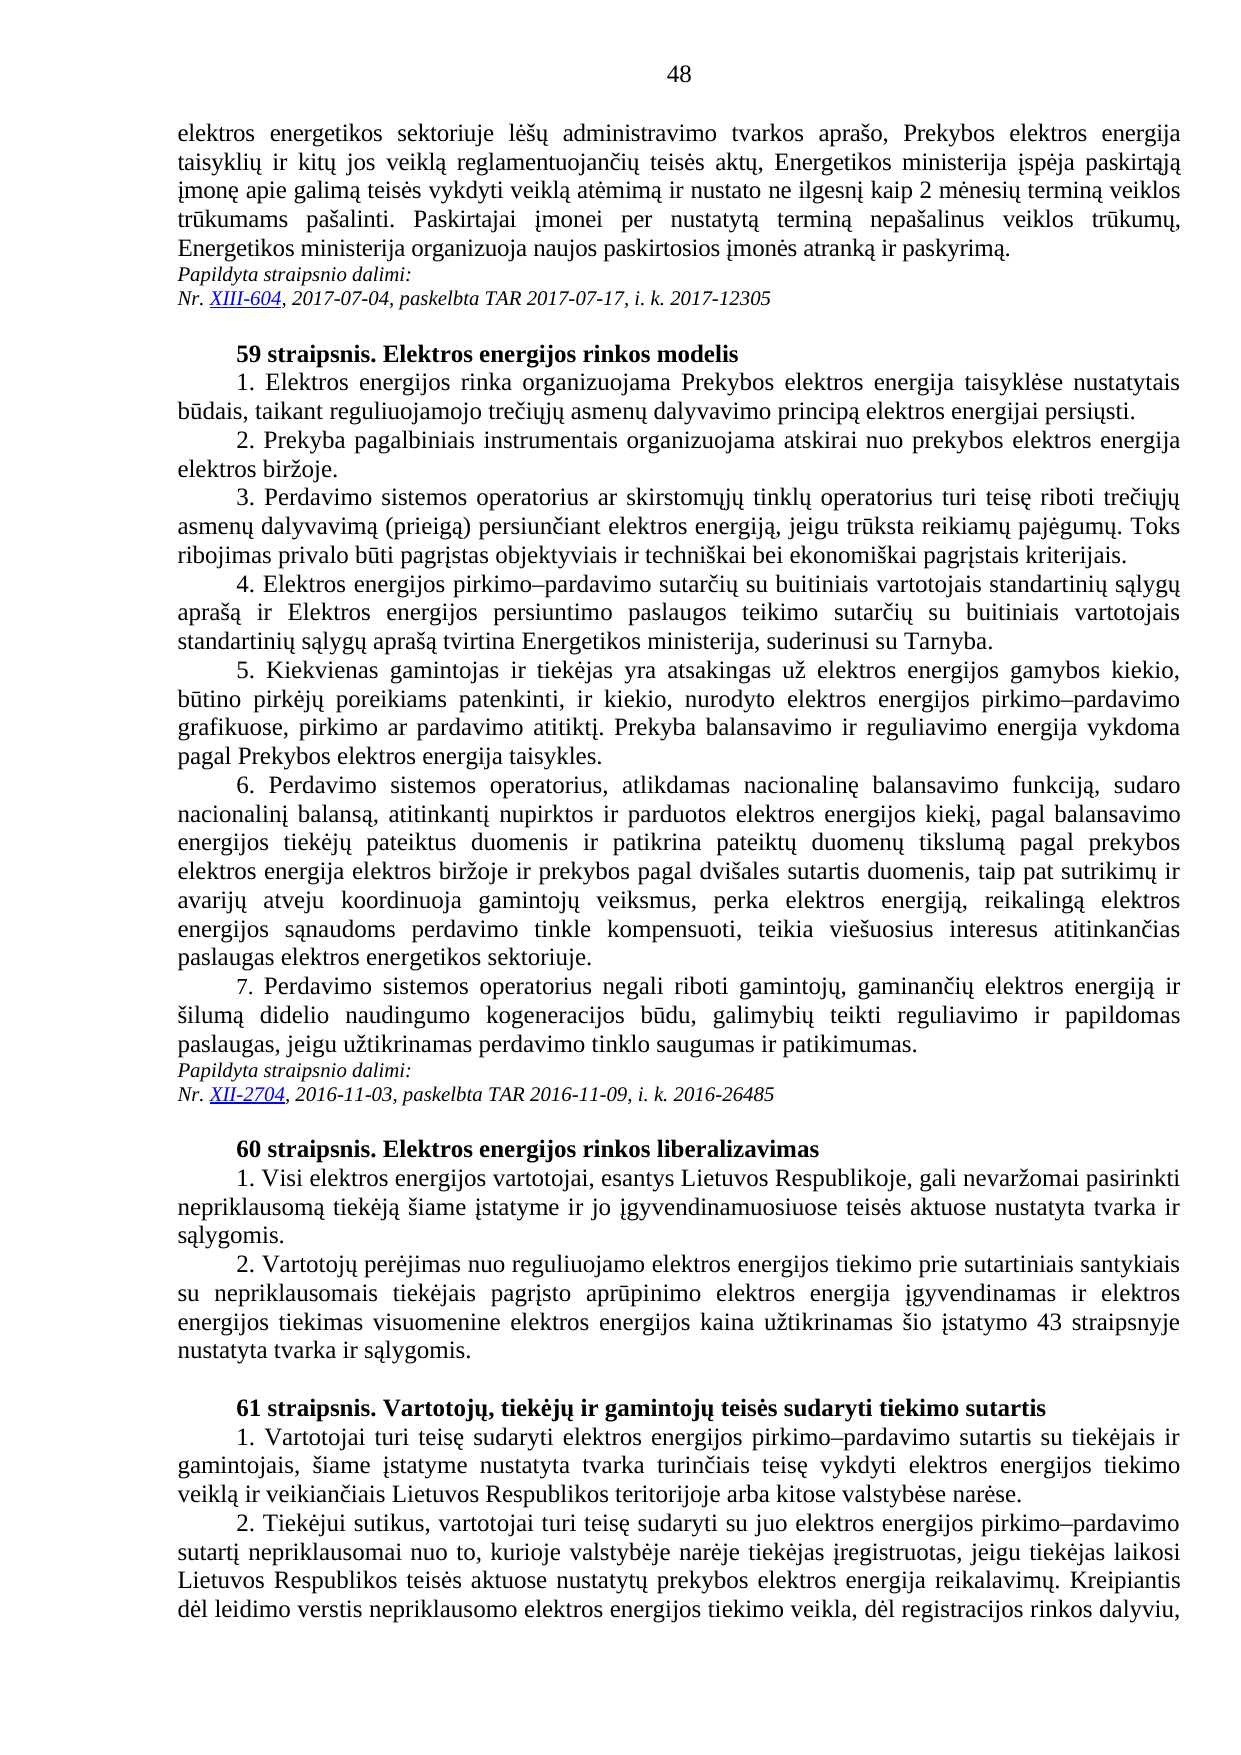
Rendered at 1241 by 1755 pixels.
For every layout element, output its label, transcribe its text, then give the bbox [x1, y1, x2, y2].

text elektros energetikos sektoriuje lėšų administravimo tvarkos aprašo, Prekybos elektros energija taisyklių ir kitų jos veiklą reglamentuojančių teisės aktų, Energetikos ministerija įspėja paskirtąją įmonę apie galimą teisės vykdyti veiklą atėmimą ir nustato ne ilgesnį kaip 2 mėnesių terminą veiklos trūkumams pašalinti. Paskirtajai įmonei per nustatytą terminą nepašalinus veiklos trūkumų, Energetikos ministerija organizuoja naujos paskirtosios įmonės atranką ir paskyrimą. [177, 118, 1181, 262]
text 60 straipsnis. Elektros energijos rinkos liberalizavimas [177, 1134, 1181, 1163]
text 3. Perdavimo sistemos operatorius ar skirstomųjų tinklų operatorius turi teisę riboti trečiųjų asmenų dalyvavimą (prieigą) persiunčiant elektros energiją, jeigu trūksta reikiamų pajėgumų. Toks ribojimas privalo būti pagrįstas objektyviais ir techniškai bei ekonomiškai pagrįstais kriterijais. [177, 482, 1181, 569]
text 1. Elektros energijos rinka organizuojama Prekybos elektros energija taisyklėse nustatytais būdais, taikant reguliuojamojo trečiųjų asmenų dalyvavimo principą elektros energijai persiųsti. [177, 367, 1181, 425]
text 2. Vartotojų perėjimas nuo reguliuojamo elektros energijos tiekimo prie sutartiniais santykiais su nepriklausomais tiekėjais pagrįsto aprūpinimo elektros energija įgyvendinamas ir elektros energijos tiekimas visuomenine elektros energijos kaina užtikrinamas šio įstatymo 43 straipsnyje nustatyta tvarka ir sąlygomis. [177, 1249, 1181, 1364]
text 2. Prekyba pagalbiniais instrumentais organizuojama atskirai nuo prekybos elektros energija elektros biržoje. [177, 425, 1181, 482]
text 7. Perdavimo sistemos operatorius negali riboti gamintojų, gaminančių elektros energiją ir šilumą didelio naudingumo kogeneracijos būdu, galimybių teikti reguliavimo ir papildomas paslaugas, jeigu užtikrinamas perdavimo tinklo saugumas ir patikimumas. [177, 971, 1181, 1057]
text Nr. XII-2704, 2016-11-03, paskelbta TAR 2016-11-09, i. k. 2016-26485 [177, 1082, 1181, 1106]
text 6. Perdavimo sistemos operatorius, atlikdamas nacionalinę balansavimo funkciją, sudaro nacionalinį balansą, atitinkantį nupirktos ir parduotos elektros energijos kiekį, pagal balansavimo energijos tiekėjų pateiktus duomenis ir patikrina pateiktų duomenų tikslumą pagal prekybos elektros energija elektros biržoje ir prekybos pagal dvišales sutartis duomenis, taip pat sutrikimų ir avarijų atveju koordinuoja gamintojų veiksmus, perka elektros energiją, reikalingą elektros energijos sąnaudoms perdavimo tinkle kompensuoti, teikia viešuosius interesus atitinkančias paslaugas elektros energetikos sektoriuje. [177, 770, 1181, 971]
text 61 straipsnis. Vartotojų, tiekėjų ir gamintojų teisės sudaryti tiekimo sutartis [177, 1393, 1181, 1422]
text Papildyta straipsnio dalimi: [177, 262, 1181, 286]
text Papildyta straipsnio dalimi: [177, 1057, 1181, 1082]
text Nr. XIII-604, 2017-07-04, paskelbta TAR 2017-07-17, i. k. 2017-12305 [177, 286, 1181, 310]
text 4. Elektros energijos pirkimo–pardavimo sutarčių su buitiniais vartotojais standartinių sąlygų aprašą ir Elektros energijos persiuntimo paslaugos teikimo sutarčių su buitiniais vartotojais standartinių sąlygų aprašą tvirtina Energetikos ministerija, suderinusi su Tarnyba. [177, 569, 1181, 655]
text 1. Visi elektros energijos vartotojai, esantys Lietuvos Respublikoje, gali nevaržomai pasirinkti nepriklausomą tiekėją šiame įstatyme ir jo įgyvendinamuosiuose teisės aktuose nustatyta tvarka ir sąlygomis. [177, 1163, 1181, 1249]
text 2. Tiekėjui sutikus, vartotojai turi teisę sudaryti su juo elektros energijos pirkimo–pardavimo sutartį nepriklausomai nuo to, kurioje valstybėje narėje tiekėjas įregistruotas, jeigu tiekėjas laikosi Lietuvos Respublikos teisės aktuose nustatytų prekybos elektros energija reikalavimų. Kreipiantis dėl leidimo verstis nepriklausomo elektros energijos tiekimo veikla, dėl registracijos rinkos dalyviu, [177, 1508, 1181, 1623]
text 59 straipsnis. Elektros energijos rinkos modelis [177, 339, 1181, 367]
text 1. Vartotojai turi teisę sudaryti elektros energijos pirkimo–pardavimo sutartis su tiekėjais ir gamintojais, šiame įstatyme nustatyta tvarka turinčiais teisę vykdyti elektros energijos tiekimo veiklą ir veikiančiais Lietuvos Respublikos teritorijoje arba kitose valstybėse narėse. [177, 1422, 1181, 1508]
text 5. Kiekvienas gamintojas ir tiekėjas yra atsakingas už elektros energijos gamybos kiekio, būtino pirkėjų poreikiams patenkinti, ir kiekio, nurodyto elektros energijos pirkimo–pardavimo grafikuose, pirkimo ar pardavimo atitiktį. Prekyba balansavimo ir reguliavimo energija vykdoma pagal Prekybos elektros energija taisykles. [177, 655, 1181, 770]
